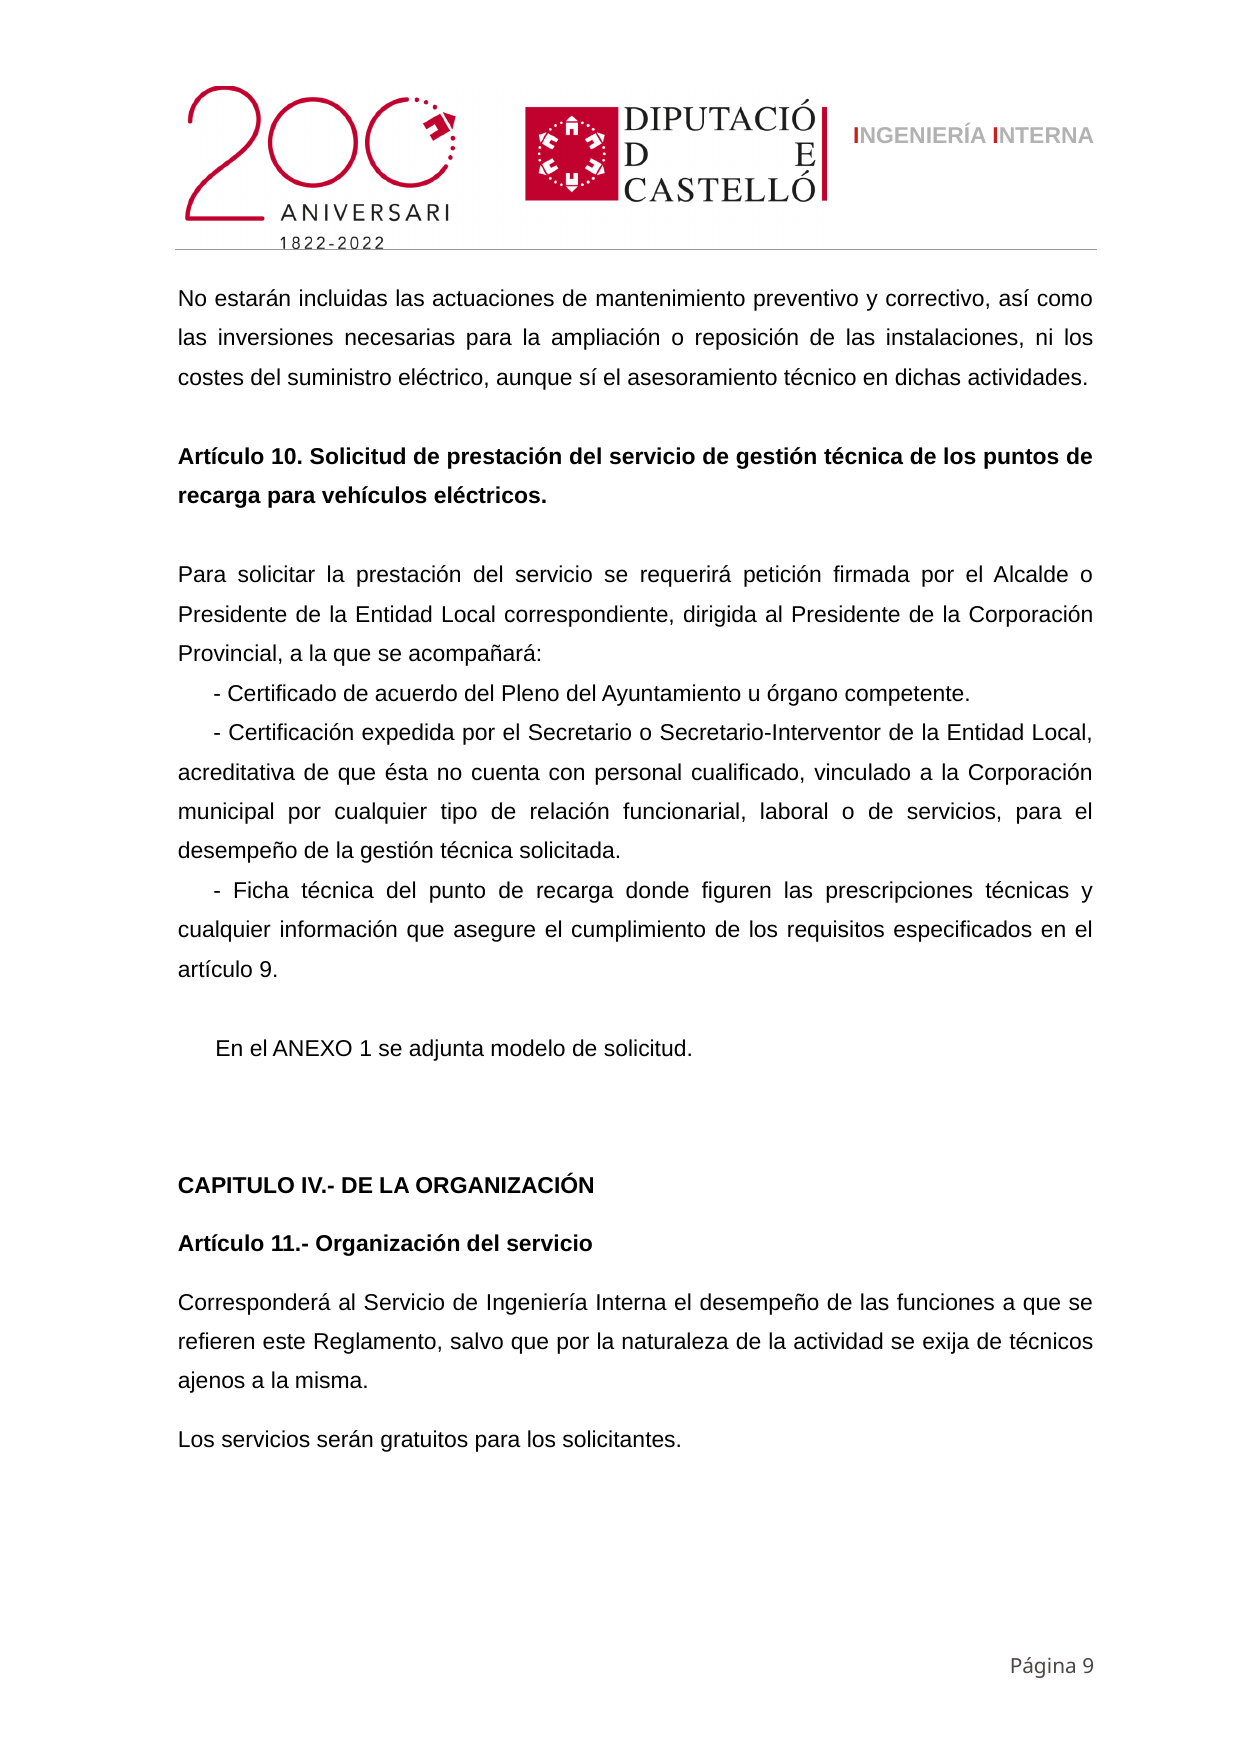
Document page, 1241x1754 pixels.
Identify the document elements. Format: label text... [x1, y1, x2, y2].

text No estarán incluidas las actuaciones de mantenimiento preventivo y correctivo, así como las inversiones necesarias para la ampliación o reposición de las instalaciones, ni los costes del suministro eléctrico, aunque sí el asesoramiento técnico en dichas actividades. [178, 285, 1094, 390]
text Los servicios serán gratuitos para los solicitantes. [178, 1426, 1094, 1452]
text En el ANEXO 1 se adjunta modelo de solicitud. [215, 1035, 1094, 1061]
title - Certificación expedida por el Secretario o Secretario-Interventor de la Entidad Local, acreditativa de que ésta no cuenta con personal cualificado, vinculado a la Corporación municipal por cualquier tipo de relación funcionarial, laboral o de servicios, para el desempeño de la gestión técnica solicitada. [178, 719, 1094, 864]
title Para solicitar la prestación del servicio se requerirá petición firmada por el Alcalde o Presidente de la Entidad Local correspondiente, dirigida al Presidente de la Corporación Provincial, a la que se acompañará: [178, 561, 1094, 666]
text CAPITULO IV.- DE LA ORGANIZACIÓN [178, 1172, 1094, 1198]
list Artículo 11.- Organización del servicio [178, 1230, 1094, 1257]
title - Ficha técnica del punto de recarga donde figuren las prescripciones técnicas y cualquier información que asegure el cumplimiento de los requisitos especificados en el artículo 9. [178, 877, 1094, 982]
title - Certificado de acuerdo del Pleno del Ayuntamiento u órgano competente. [178, 679, 1094, 706]
title Artículo 10. Solicitud de prestación del servicio de gestión técnica de los puntos de recarga para vehículos eléctricos. [178, 443, 1094, 508]
text Corresponderá al Servicio de Ingeniería Interna el desempeño de las funciones a que se refieren este Reglamento, salvo que por la naturaleza de la actividad se exija de técnicos ajenos a la misma. [178, 1288, 1094, 1394]
picture [183, 86, 829, 249]
